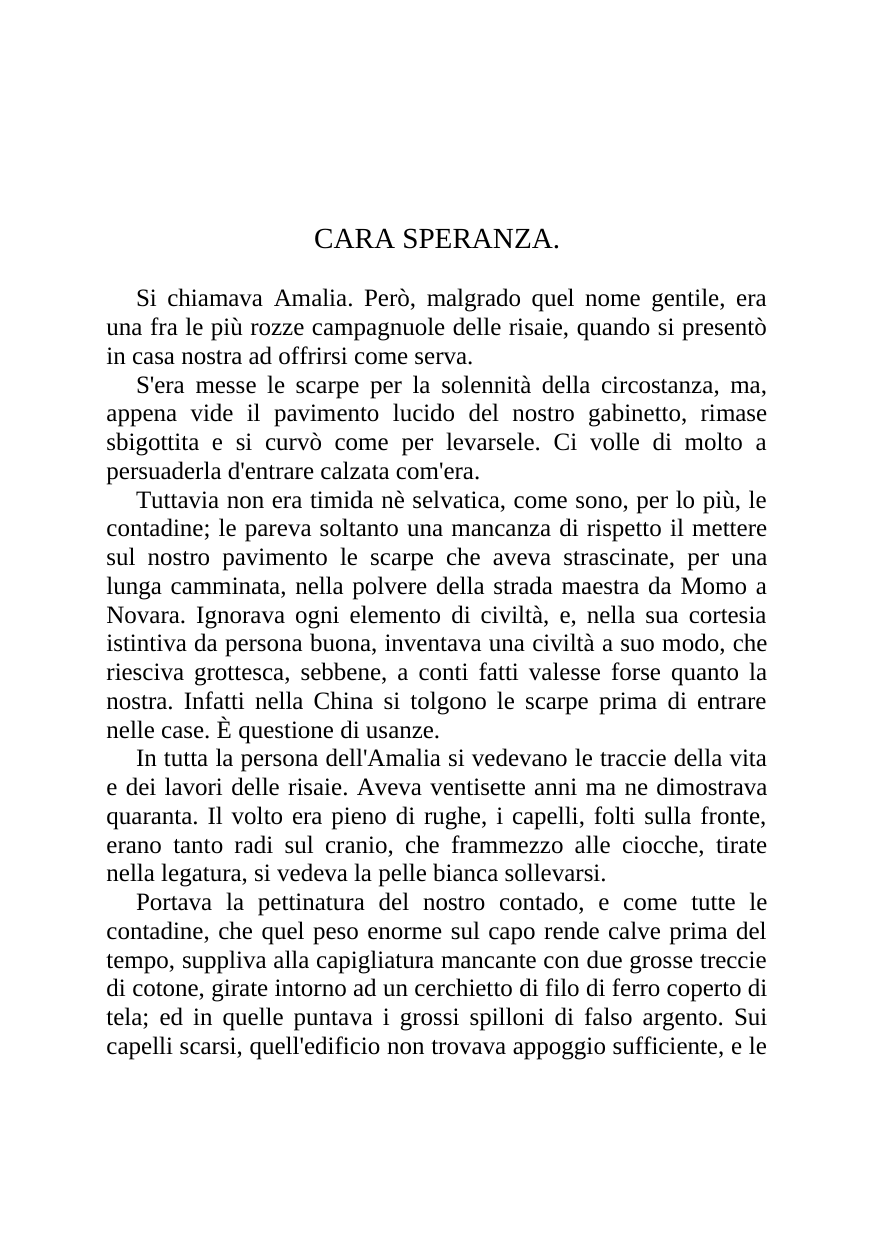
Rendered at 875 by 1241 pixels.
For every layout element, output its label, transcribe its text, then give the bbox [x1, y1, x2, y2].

text Portava la pettinatura del nostro contado, e come tutte le contadine, che quel peso enorme sul capo rende calve prima del tempo, suppliva alla capigliatura mancante con due grosse treccie di cotone, girate intorno ad un cerchietto di filo di ferro coperto di tela; ed in quelle puntava i grossi spilloni di falso argento. Sui capelli scarsi, quell'edificio non trovava appoggio sufficiente, e le [106, 887, 768, 1060]
text Tuttavia non era timida nè selvatica, come sono, per lo più, le contadine; le pareva soltanto una mancanza di rispetto il mettere sul nostro pavimento le scarpe che aveva strascinate, per una lunga camminata, nella polvere della strada maestra da Momo a Novara. Ignorava ogni elemento di civiltà, e, nella sua cortesia istintiva da persona buona, inventava una civiltà a suo modo, che riesciva grottesca, sebbene, a conti fatti valesse forse quanto la nostra. Infatti nella China si tolgono le scarpe prima di entrare nelle case. È questione di usanze. [106, 485, 768, 743]
text S'era messe le scarpe per la solennità della circostanza, ma, appena vide il pavimento lucido del nostro gabinetto, rimase sbigottita e si curvò come per levarsele. Ci volle di molto a persuaderla d'entrare calzata com'era. [106, 370, 768, 485]
text Si chiamava Amalia. Però, malgrado quel nome gentile, era una fra le più rozze campagnuole delle risaie, quando si presentò in casa nostra ad offrirsi come serva. [106, 283, 768, 370]
text CARA SPERANZA. [106, 221, 768, 255]
text In tutta la persona dell'Amalia si vedevano le traccie della vita e dei lavori delle risaie. Aveva ventisette anni ma ne dimostrava quaranta. Il volto era pieno di rughe, i capelli, folti sulla fronte, erano tanto radi sul cranio, che frammezzo alle ciocche, tirate nella legatura, si vedeva la pelle bianca sollevarsi. [106, 743, 768, 887]
